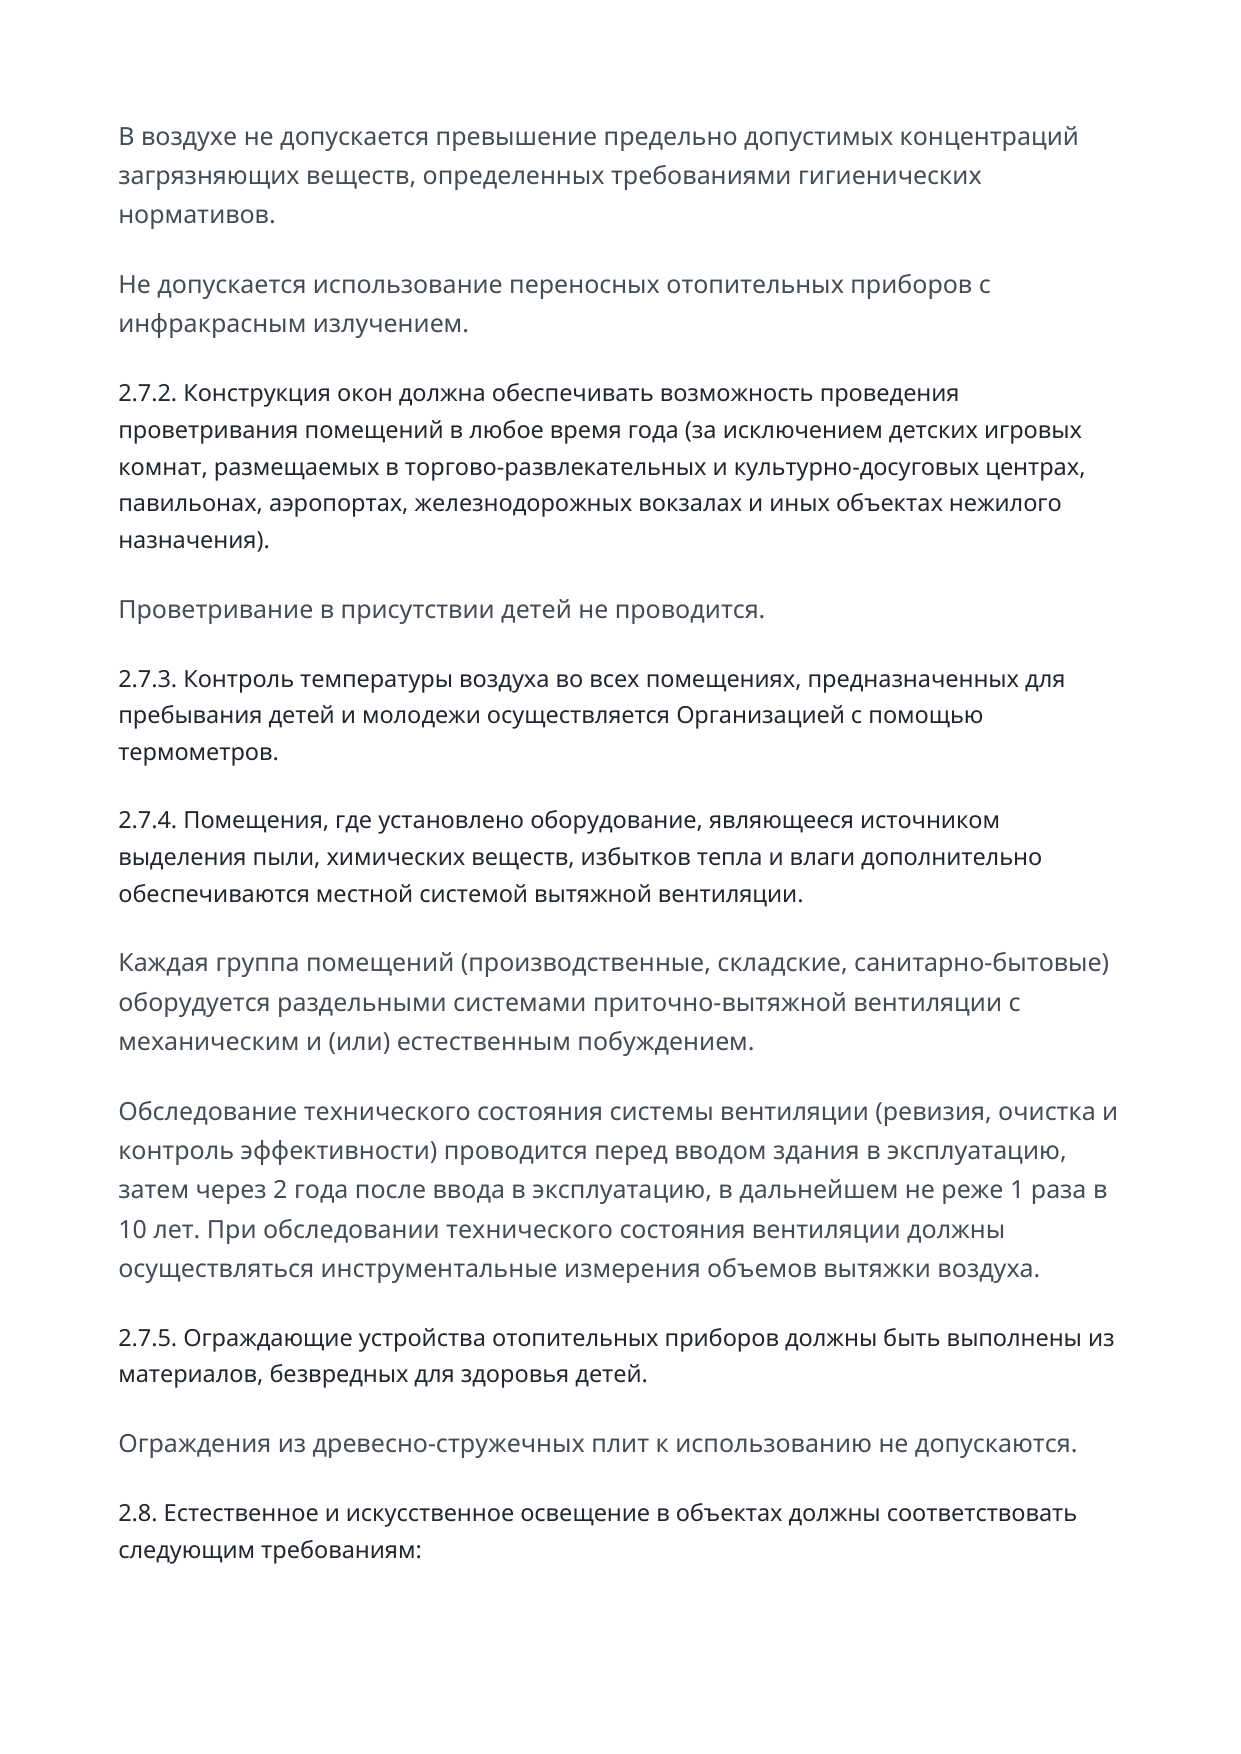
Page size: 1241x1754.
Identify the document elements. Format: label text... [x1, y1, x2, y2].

text 2.8. Естественное и искусственное освещение в объектах должны соответствовать следующим требованиям: [118, 1496, 1122, 1565]
text В воздухе не допускается превышение предельно допустимых концентраций загрязняющих веществ, определенных требованиями гигиенических нормативов. [118, 118, 1122, 231]
text Каждая группа помещений (производственные, складские, санитарно-бытовые) оборудуется раздельными системами приточно-вытяжной вентиляции с механическим и (или) естественным побуждением. [118, 945, 1122, 1057]
text 2.7.4. Помещения, где установлено оборудование, являющееся источником выделения пыли, химических веществ, избытков тепла и влаги дополнительно обеспечиваются местной системой вытяжной вентиляции. [118, 803, 1122, 909]
text Обследование технического состояния системы вентиляции (ревизия, очистка и контроль эффективности) проводится перед вводом здания в эксплуатацию, затем через 2 года после ввода в эксплуатацию, в дальнейшем не реже 1 раза в 10 лет. При обследовании технического состояния вентиляции должны осуществляться инструментальные измерения объемов вытяжки воздуха. [118, 1094, 1122, 1284]
text 2.7.5. Ограждающие устройства отопительных приборов должны быть выполнены из материалов, безвредных для здоровья детей. [118, 1321, 1122, 1390]
text Проветривание в присутствии детей не проводится. [118, 592, 1122, 626]
text 2.7.2. Конструкция окон должна обеспечивать возможность проведения проветривания помещений в любое время года (за исключением детских игровых комнат, размещаемых в торгово-развлекательных и культурно-досуговых центрах, павильонах, аэропортах, железнодорожных вокзалах и иных объектах нежилого назначения). [118, 376, 1122, 556]
text 2.7.3. Контроль температуры воздуха во всех помещениях, предназначенных для пребывания детей и молодежи осуществляется Организацией с помощью термометров. [118, 662, 1122, 767]
text Не допускается использование переносных отопительных приборов с инфракрасным излучением. [118, 267, 1122, 340]
text Ограждения из древесно-стружечных плит к использованию не допускаются. [118, 1426, 1122, 1460]
